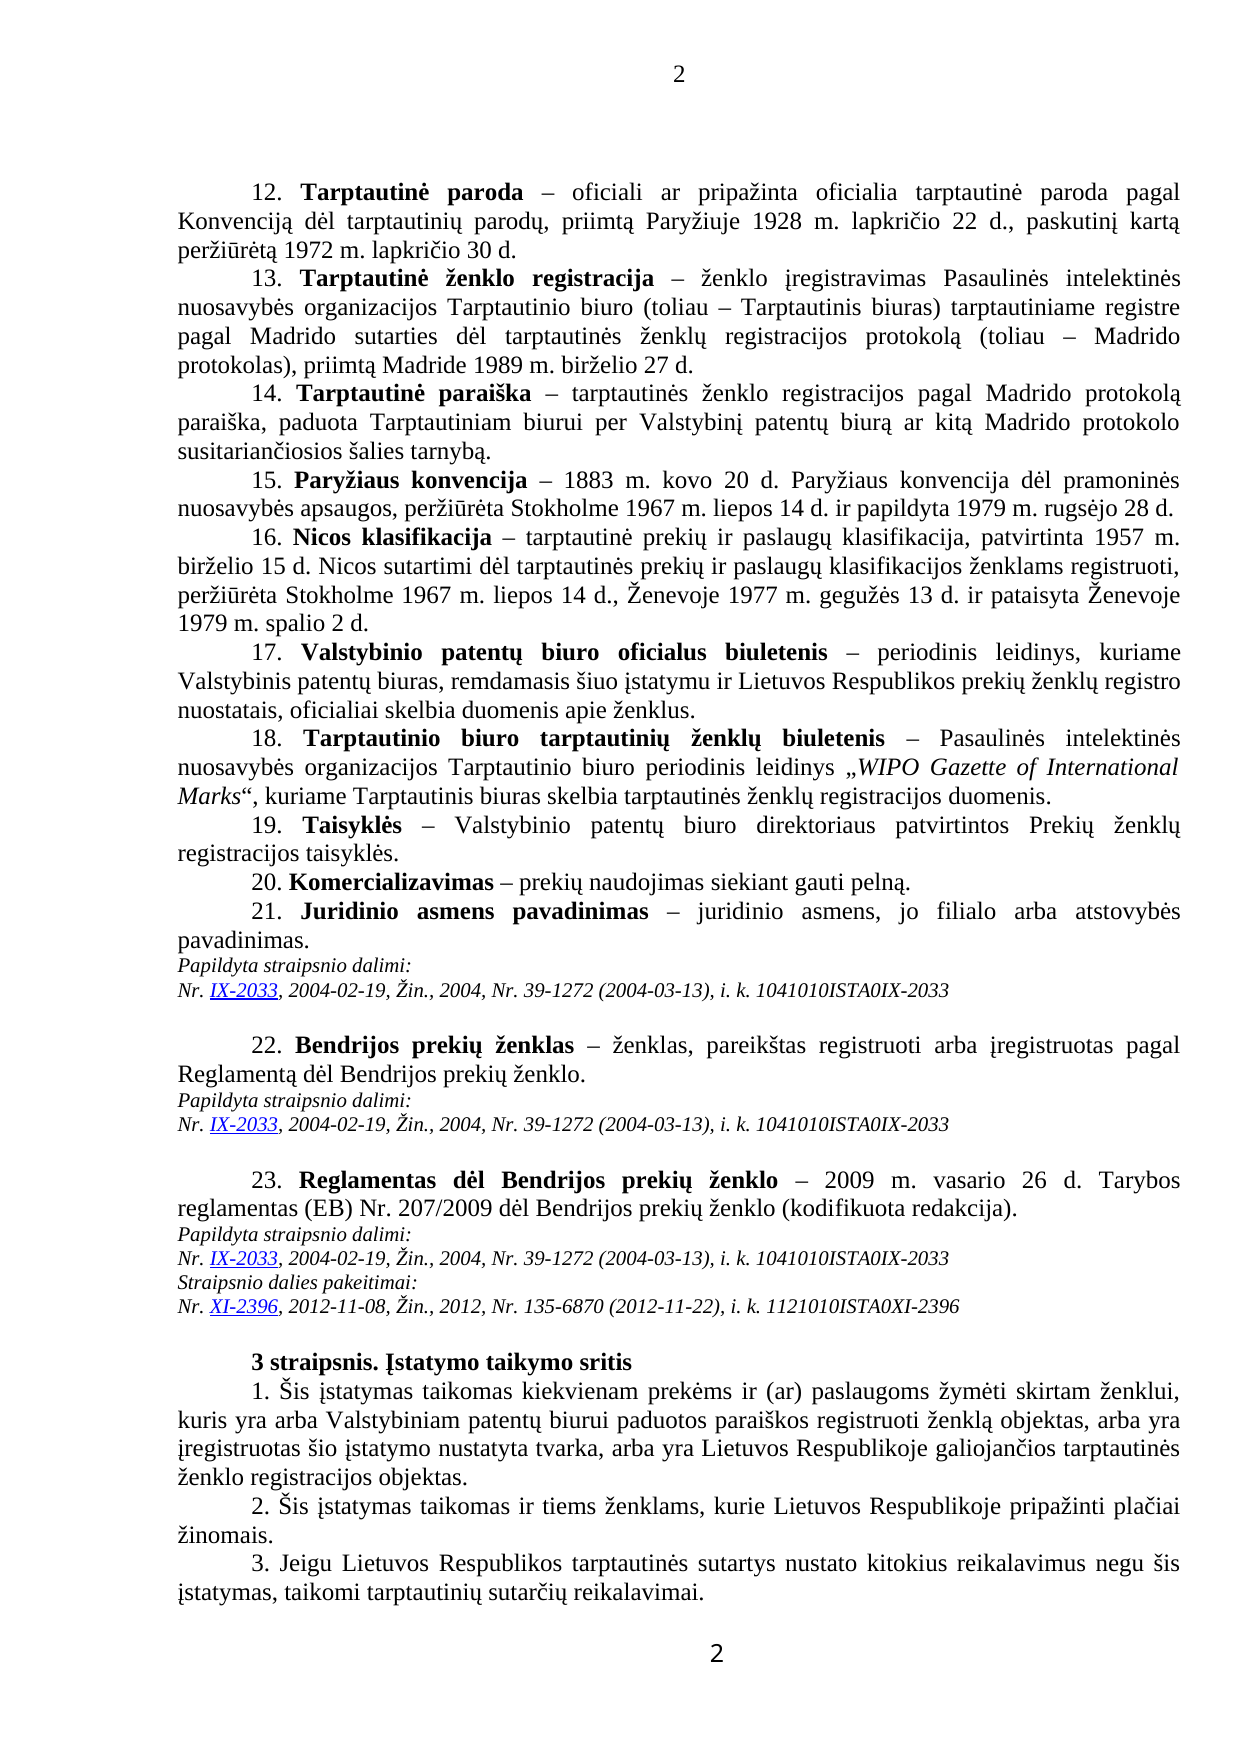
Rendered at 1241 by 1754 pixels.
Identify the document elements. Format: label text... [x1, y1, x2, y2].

text 20. Komercializavimas – prekių naudojimas siekiant gauti pelną. [177, 867, 1181, 896]
text Nr. IX-2033, 2004-02-19, Žin., 2004, Nr. 39-1272 (2004-03-13), i. k. 1041010ISTA0IX-2033 [177, 977, 1181, 1002]
text Papildyta straipsnio dalimi: [177, 1222, 1181, 1246]
text Nr. IX-2033, 2004-02-19, Žin., 2004, Nr. 39-1272 (2004-03-13), i. k. 1041010ISTA0IX-2033 [177, 1112, 1181, 1136]
text Papildyta straipsnio dalimi: [177, 1088, 1181, 1112]
text Straipsnio dalies pakeitimai: [177, 1270, 1181, 1294]
text 16. Nicos klasifikacija – tarptautinė prekių ir paslaugų klasifikacija, patvirtinta 1957 m. birželio 15 d. Nicos sutartimi dėl tarptautinės prekių ir paslaugų klasifikacijos ženklams registruoti, peržiūrėta Stokholme 1967 m. liepos 14 d., Ženevoje 1977 m. gegužės 13 d. ir pataisyta Ženevoje 1979 m. spalio 2 d. [177, 522, 1181, 637]
text 19. Taisyklės – Valstybinio patentų biuro direktoriaus patvirtintos Prekių ženklų registracijos taisyklės. [177, 810, 1181, 867]
text 14. Tarptautinė paraiška – tarptautinės ženklo registracijos pagal Madrido protokolą paraiška, paduota Tarptautiniam biurui per Valstybinį patentų biurą ar kitą Madrido protokolo susitariančiosios šalies tarnybą. [177, 378, 1181, 465]
text Nr. XI-2396, 2012-11-08, Žin., 2012, Nr. 135-6870 (2012-11-22), i. k. 1121010ISTA0XI-2396 [177, 1294, 1181, 1318]
text Papildyta straipsnio dalimi: [177, 953, 1181, 977]
text 3. Jeigu Lietuvos Respublikos tarptautinės sutartys nustato kitokius reikalavimus negu šis įstatymas, taikomi tarptautinių sutarčių reikalavimai. [177, 1548, 1181, 1606]
text 23. Reglamentas dėl Bendrijos prekių ženklo – 2009 m. vasario 26 d. Tarybos reglamentas (EB) Nr. 207/2009 dėl Bendrijos prekių ženklo (kodifikuota redakcija). [177, 1165, 1181, 1222]
text 17. Valstybinio patentų biuro oficialus biuletenis – periodinis leidinys, kuriame Valstybinis patentų biuras, remdamasis šiuo įstatymu ir Lietuvos Respublikos prekių ženklų registro nuostatais, oficialiai skelbia duomenis apie ženklus. [177, 637, 1181, 723]
text 18. Tarptautinio biuro tarptautinių ženklų biuletenis – Pasaulinės intelektinės nuosavybės organizacijos Tarptautinio biuro periodinis leidinys „WIPO Gazette of International Marks“, kuriame Tarptautinis biuras skelbia tarptautinės ženklų registracijos duomenis. [177, 723, 1181, 810]
text 12. Tarptautinė paroda – oficiali ar pripažinta oficialia tarptautinė paroda pagal Konvenciją dėl tarptautinių parodų, priimtą Paryžiuje 1928 m. lapkričio 22 d., paskutinį kartą peržiūrėtą 1972 m. lapkričio 30 d. [177, 177, 1181, 263]
text 3 straipsnis. Įstatymo taikymo sritis [177, 1347, 1181, 1376]
text 22. Bendrijos prekių ženklas – ženklas, pareikštas registruoti arba įregistruotas pagal Reglamentą dėl Bendrijos prekių ženklo. [177, 1030, 1181, 1088]
text 1. Šis įstatymas taikomas kiekvienam prekėms ir (ar) paslaugoms žymėti skirtam ženklui, kuris yra arba Valstybiniam patentų biurui paduotos paraiškos registruoti ženklą objektas, arba yra įregistruotas šio įstatymo nustatyta tvarka, arba yra Lietuvos Respublikoje galiojančios tarptautinės ženklo registracijos objektas. [177, 1376, 1181, 1491]
text Nr. IX-2033, 2004-02-19, Žin., 2004, Nr. 39-1272 (2004-03-13), i. k. 1041010ISTA0IX-2033 [177, 1246, 1181, 1270]
text 15. Paryžiaus konvencija – 1883 m. kovo 20 d. Paryžiaus konvencija dėl pramoninės nuosavybės apsaugos, peržiūrėta Stokholme 1967 m. liepos 14 d. ir papildyta 1979 m. rugsėjo 28 d. [177, 465, 1181, 522]
text 21. Juridinio asmens pavadinimas – juridinio asmens, jo filialo arba atstovybės pavadinimas. [177, 896, 1181, 953]
text 2. Šis įstatymas taikomas ir tiems ženklams, kurie Lietuvos Respublikoje pripažinti plačiai žinomais. [177, 1491, 1181, 1548]
text 13. Tarptautinė ženklo registracija – ženklo įregistravimas Pasaulinės intelektinės nuosavybės organizacijos Tarptautinio biuro (toliau – Tarptautinis biuras) tarptautiniame registre pagal Madrido sutarties dėl tarptautinės ženklų registracijos protokolą (toliau – Madrido protokolas), priimtą Madride 1989 m. birželio 27 d. [177, 263, 1181, 378]
